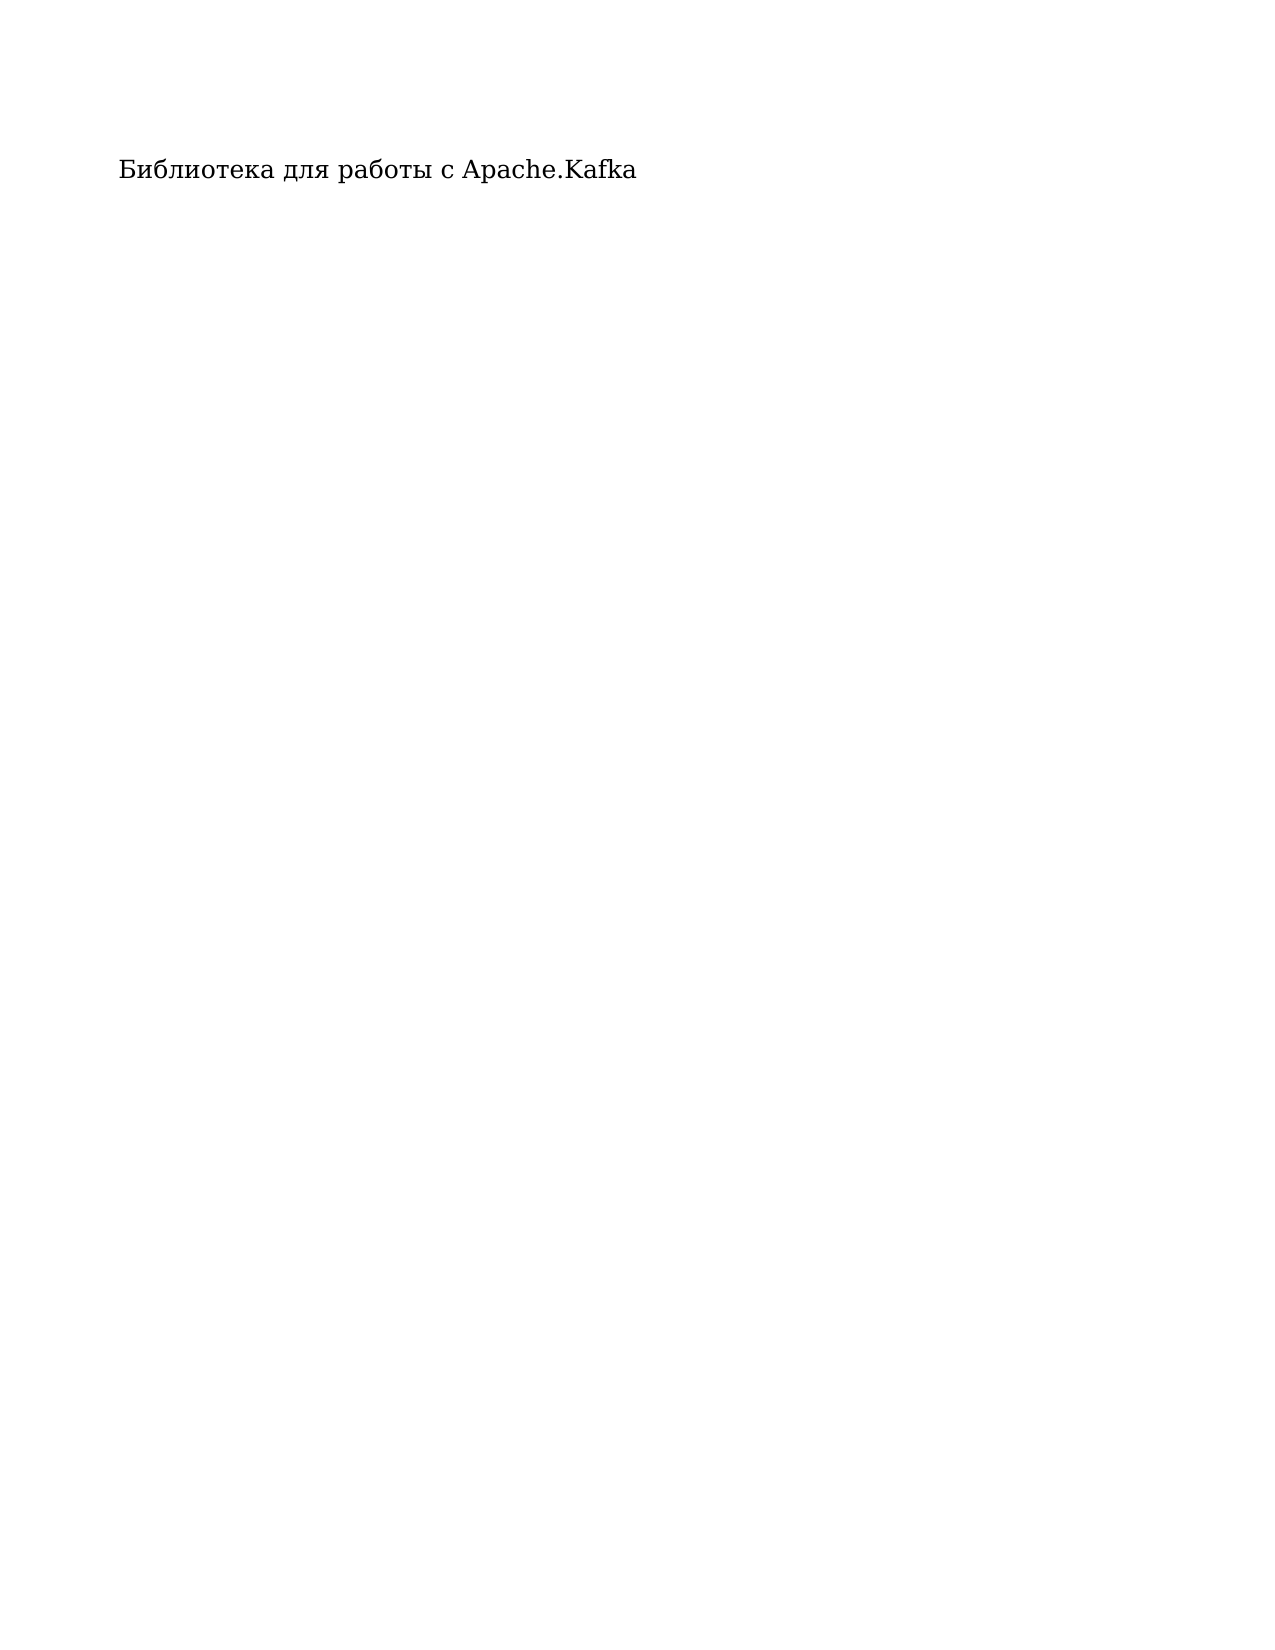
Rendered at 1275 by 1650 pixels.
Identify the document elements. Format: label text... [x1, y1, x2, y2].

text Библиотека для работы с Apache.Kafka [118, 155, 1216, 184]
